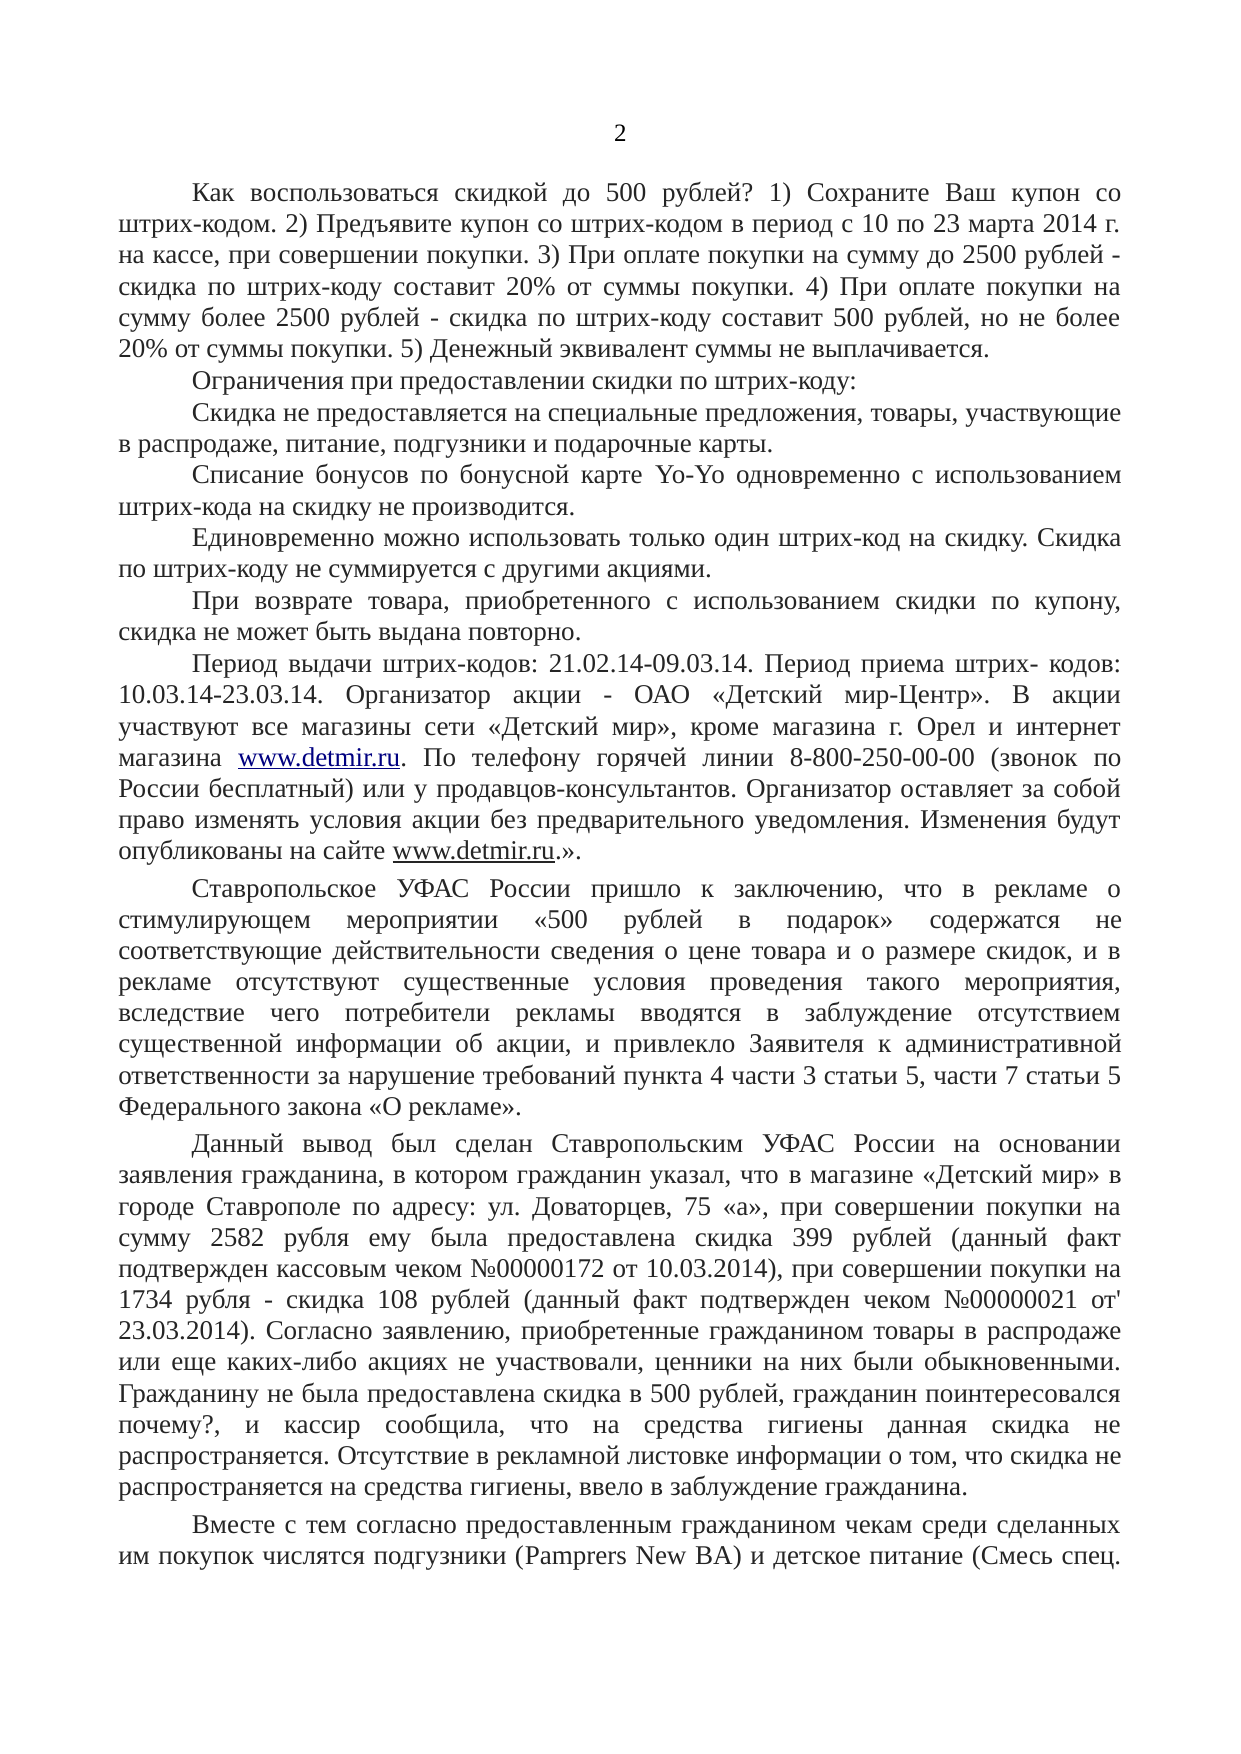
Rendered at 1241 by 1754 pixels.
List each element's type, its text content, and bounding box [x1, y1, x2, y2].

text Данный вывод был сделан Ставропольским УФАС России на основании заявления гражданина, в котором гражданин указал, что в магазине «Детский мир» в городе Ставрополе по адресу: ул. Доваторцев, 75 «а», при совершении покупки на сумму 2582 рубля ему была предоставлена скидка 399 рублей (данный факт подтвержден кассовым чеком №00000172 от 10.03.2014), при совершении покупки на 1734 рубля - скидка 108 рублей (данный факт подтвержден чеком №00000021 от' 23.03.2014). Согласно заявлению, приобретенные гражданином товары в распродаже или еще каких-либо акциях не участвовали, ценники на них были обыкновенными. Гражданину не была предоставлена скидка в 500 рублей, гражданин поинтересовался почему?, и кассир сообщила, что на средства гигиены данная скидка не распространяется. Отсутствие в рекламной листовке информации о том, что скидка не распространяется на средства гигиены, ввело в заблуждение гражданина. [118, 1127, 1122, 1501]
text Как воспользоваться скидкой до 500 рублей? 1) Сохраните Ваш купон со штрих-кодом. 2) Предъявите купон со штрих-кодом в период с 10 по 23 марта 2014 г. на кассе, при совершении покупки. 3) При оплате покупки на сумму до 2500 рублей - скидка по штрих-коду составит 20% от суммы покупки. 4) При оплате покупки на сумму более 2500 рублей - скидка по штрих-коду составит 500 рублей, но не более 20% от суммы покупки. 5) Денежный эквивалент суммы не выплачивается. [118, 176, 1122, 363]
text Ставропольское УФАС России пришло к заключению, что в рекламе о стимулирующем мероприятии «500 рублей в подарок» содержатся не соответствующие действительности сведения о цене товара и о размере скидок, и в рекламе отсутствуют существенные условия проведения такого мероприятия, вследствие чего потребители рекламы вводятся в заблуждение отсутствием существенной информации об акции, и привлекло Заявителя к административной ответственности за нарушение требований пункта 4 части 3 статьи 5, части 7 статьи 5 Федерального закона «О рекламе». [118, 872, 1122, 1121]
text Единовременно можно использовать только один штрих-код на скидку. Скидка по штрих-коду не суммируется с другими акциями. [118, 521, 1122, 584]
text Списание бонусов по бонусной карте Yo-Yo одновременно с использованием штрих-кода на скидку не производится. [118, 458, 1122, 521]
text Скидка не предоставляется на специальные предложения, товары, участвующие в распродаже, питание, подгузники и подарочные карты. [118, 396, 1122, 458]
text Вместе с тем согласно предоставленным гражданином чекам среди сделанных им покупок числятся подгузники (Pamprers New BA) и детское питание (Смесь спец. [118, 1508, 1122, 1570]
text Ограничения при предоставлении скидки по штрих-коду: [118, 364, 1122, 395]
text Период выдачи штрих-кодов: 21.02.14-09.03.14. Период приема штрих- кодов: 10.03.14-23.03.14. Организатор акции - ОАО «Детский мир-Центр». В акции участвуют все магазины сети «Детский мир», кроме магазина г. Орел и интернет магазина www.detmir.ru. По телефону горячей линии 8-800-250-00-00 (звонок по России бесплатный) или у продавцов-консультантов. Организатор оставляет за собой право изменять условия акции без предварительного уведомления. Изменения будут опубликованы на сайте www.detmir.ru.». [118, 647, 1122, 865]
text При возврате товара, приобретенного с использованием скидки по купону, скидка не может быть выдана повторно. [118, 584, 1122, 647]
